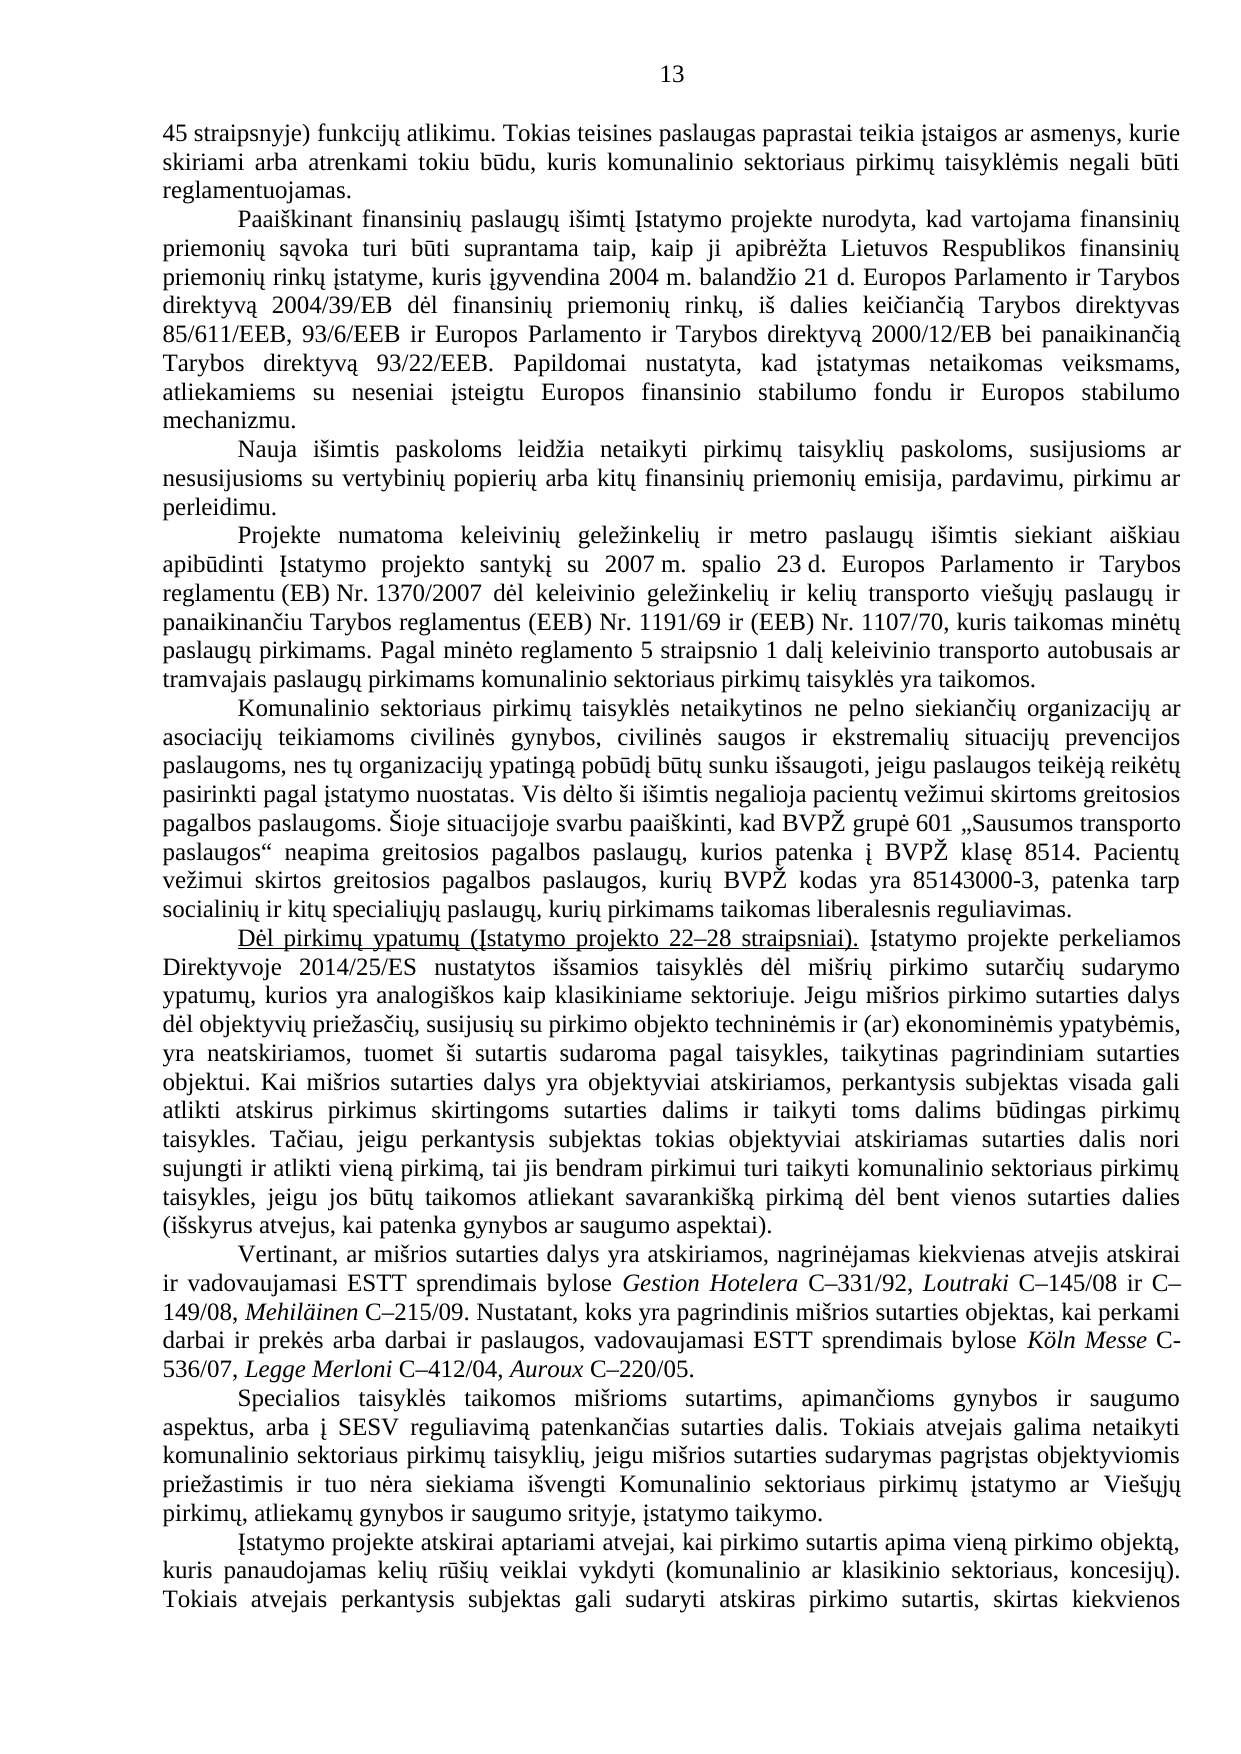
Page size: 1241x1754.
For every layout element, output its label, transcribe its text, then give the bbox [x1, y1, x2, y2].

text Dėl pirkimų ypatumų (Įstatymo projekto 22–28 straipsniai). Įstatymo projekte perkeliamos Direktyvoje 2014/25/ES nustatytos išsamios taisyklės dėl mišrių pirkimo sutarčių sudarymo ypatumų, kurios yra analogiškos kaip klasikiniame sektoriuje. Jeigu mišrios pirkimo sutarties dalys dėl objektyvių priežasčių, susijusių su pirkimo objekto techninėmis ir (ar) ekonominėmis ypatybėmis, yra neatskiriamos, tuomet ši sutartis sudaroma pagal taisykles, taikytinas pagrindiniam sutarties objektui. Kai mišrios sutarties dalys yra objektyviai atskiriamos, perkantysis subjektas visada gali atlikti atskirus pirkimus skirtingoms sutarties dalims ir taikyti toms dalims būdingas pirkimų taisykles. Tačiau, jeigu perkantysis subjektas tokias objektyviai atskiriamas sutarties dalis nori sujungti ir atlikti vieną pirkimą, tai jis bendram pirkimui turi taikyti komunalinio sektoriaus pirkimų taisykles, jeigu jos būtų taikomos atliekant savarankišką pirkimą dėl bent vienos sutarties dalies (išskyrus atvejus, kai patenka gynybos ar saugumo aspektai). [162, 923, 1181, 1239]
text 45 straipsnyje) funkcijų atlikimu. Tokias teisines paslaugas paprastai teikia įstaigos ar asmenys, kurie skiriami arba atrenkami tokiu būdu, kuris komunalinio sektoriaus pirkimų taisyklėmis negali būti reglamentuojamas. [162, 118, 1181, 204]
text Vertinant, ar mišrios sutarties dalys yra atskiriamos, nagrinėjamas kiekvienas atvejis atskirai ir vadovaujamasi ESTT sprendimais bylose Gestion Hotelera C–331/92, Loutraki C–145/08 ir C–149/08, Mehiläinen C–215/09. Nustatant, koks yra pagrindinis mišrios sutarties objektas, kai perkami darbai ir prekės arba darbai ir paslaugos, vadovaujamasi ESTT sprendimais bylose Köln Messe C-536/07, Legge Merloni C–412/04, Auroux C–220/05. [162, 1239, 1181, 1383]
text Paaiškinant finansinių paslaugų išimtį Įstatymo projekte nurodyta, kad vartojama finansinių priemonių sąvoka turi būti suprantama taip, kaip ji apibrėžta Lietuvos Respublikos finansinių priemonių rinkų įstatyme, kuris įgyvendina 2004 m. balandžio 21 d. Europos Parlamento ir Tarybos direktyvą 2004/39/EB dėl finansinių priemonių rinkų, iš dalies keičiančią Tarybos direktyvas 85/611/EEB, 93/6/EEB ir Europos Parlamento ir Tarybos direktyvą 2000/12/EB bei panaikinančią Tarybos direktyvą 93/22/EEB. Papildomai nustatyta, kad įstatymas netaikomas veiksmams, atliekamiems su neseniai įsteigtu Europos finansinio stabilumo fondu ir Europos stabilumo mechanizmu. [162, 204, 1181, 434]
text Specialios taisyklės taikomos mišrioms sutartims, apimančioms gynybos ir saugumo aspektus, arba į SESV reguliavimą patenkančias sutarties dalis. Tokiais atvejais galima netaikyti komunalinio sektoriaus pirkimų taisyklių, jeigu mišrios sutarties sudarymas pagrįstas objektyviomis priežastimis ir tuo nėra siekiama išvengti Komunalinio sektoriaus pirkimų įstatymo ar Viešųjų pirkimų, atliekamų gynybos ir saugumo srityje, įstatymo taikymo. [162, 1383, 1181, 1527]
text Įstatymo projekte atskirai aptariami atvejai, kai pirkimo sutartis apima vieną pirkimo objektą, kuris panaudojamas kelių rūšių veiklai vykdyti (komunalinio ar klasikinio sektoriaus, koncesijų). Tokiais atvejais perkantysis subjektas gali sudaryti atskiras pirkimo sutartis, skirtas kiekvienos [162, 1527, 1181, 1613]
text Projekte numatoma keleivinių geležinkelių ir metro paslaugų išimtis siekiant aiškiau apibūdinti Įstatymo projekto santykį su 2007 m. spalio 23 d. Europos Parlamento ir Tarybos reglamentu (EB) Nr. 1370/2007 dėl keleivinio geležinkelių ir kelių transporto viešųjų paslaugų ir panaikinančiu Tarybos reglamentus (EEB) Nr. 1191/69 ir (EEB) Nr. 1107/70, kuris taikomas minėtų paslaugų pirkimams. Pagal minėto reglamento 5 straipsnio 1 dalį keleivinio transporto autobusais ar tramvajais paslaugų pirkimams komunalinio sektoriaus pirkimų taisyklės yra taikomos. [162, 521, 1181, 693]
text Komunalinio sektoriaus pirkimų taisyklės netaikytinos ne pelno siekiančių organizacijų ar asociacijų teikiamoms civilinės gynybos, civilinės saugos ir ekstremalių situacijų prevencijos paslaugoms, nes tų organizacijų ypatingą pobūdį būtų sunku išsaugoti, jeigu paslaugos teikėją reikėtų pasirinkti pagal įstatymo nuostatas. Vis dėlto ši išimtis negalioja pacientų vežimui skirtoms greitosios pagalbos paslaugoms. Šioje situacijoje svarbu paaiškinti, kad BVPŽ grupė 601 „Sausumos transporto paslaugos“ neapima greitosios pagalbos paslaugų, kurios patenka į BVPŽ klasę 8514. Pacientų vežimui skirtos greitosios pagalbos paslaugos, kurių BVPŽ kodas yra 85143000-3, patenka tarp socialinių ir kitų specialiųjų paslaugų, kurių pirkimams taikomas liberalesnis reguliavimas. [162, 693, 1181, 923]
text Nauja išimtis paskoloms leidžia netaikyti pirkimų taisyklių paskoloms, susijusioms ar nesusijusioms su vertybinių popierių arba kitų finansinių priemonių emisija, pardavimu, pirkimu ar perleidimu. [162, 434, 1181, 521]
